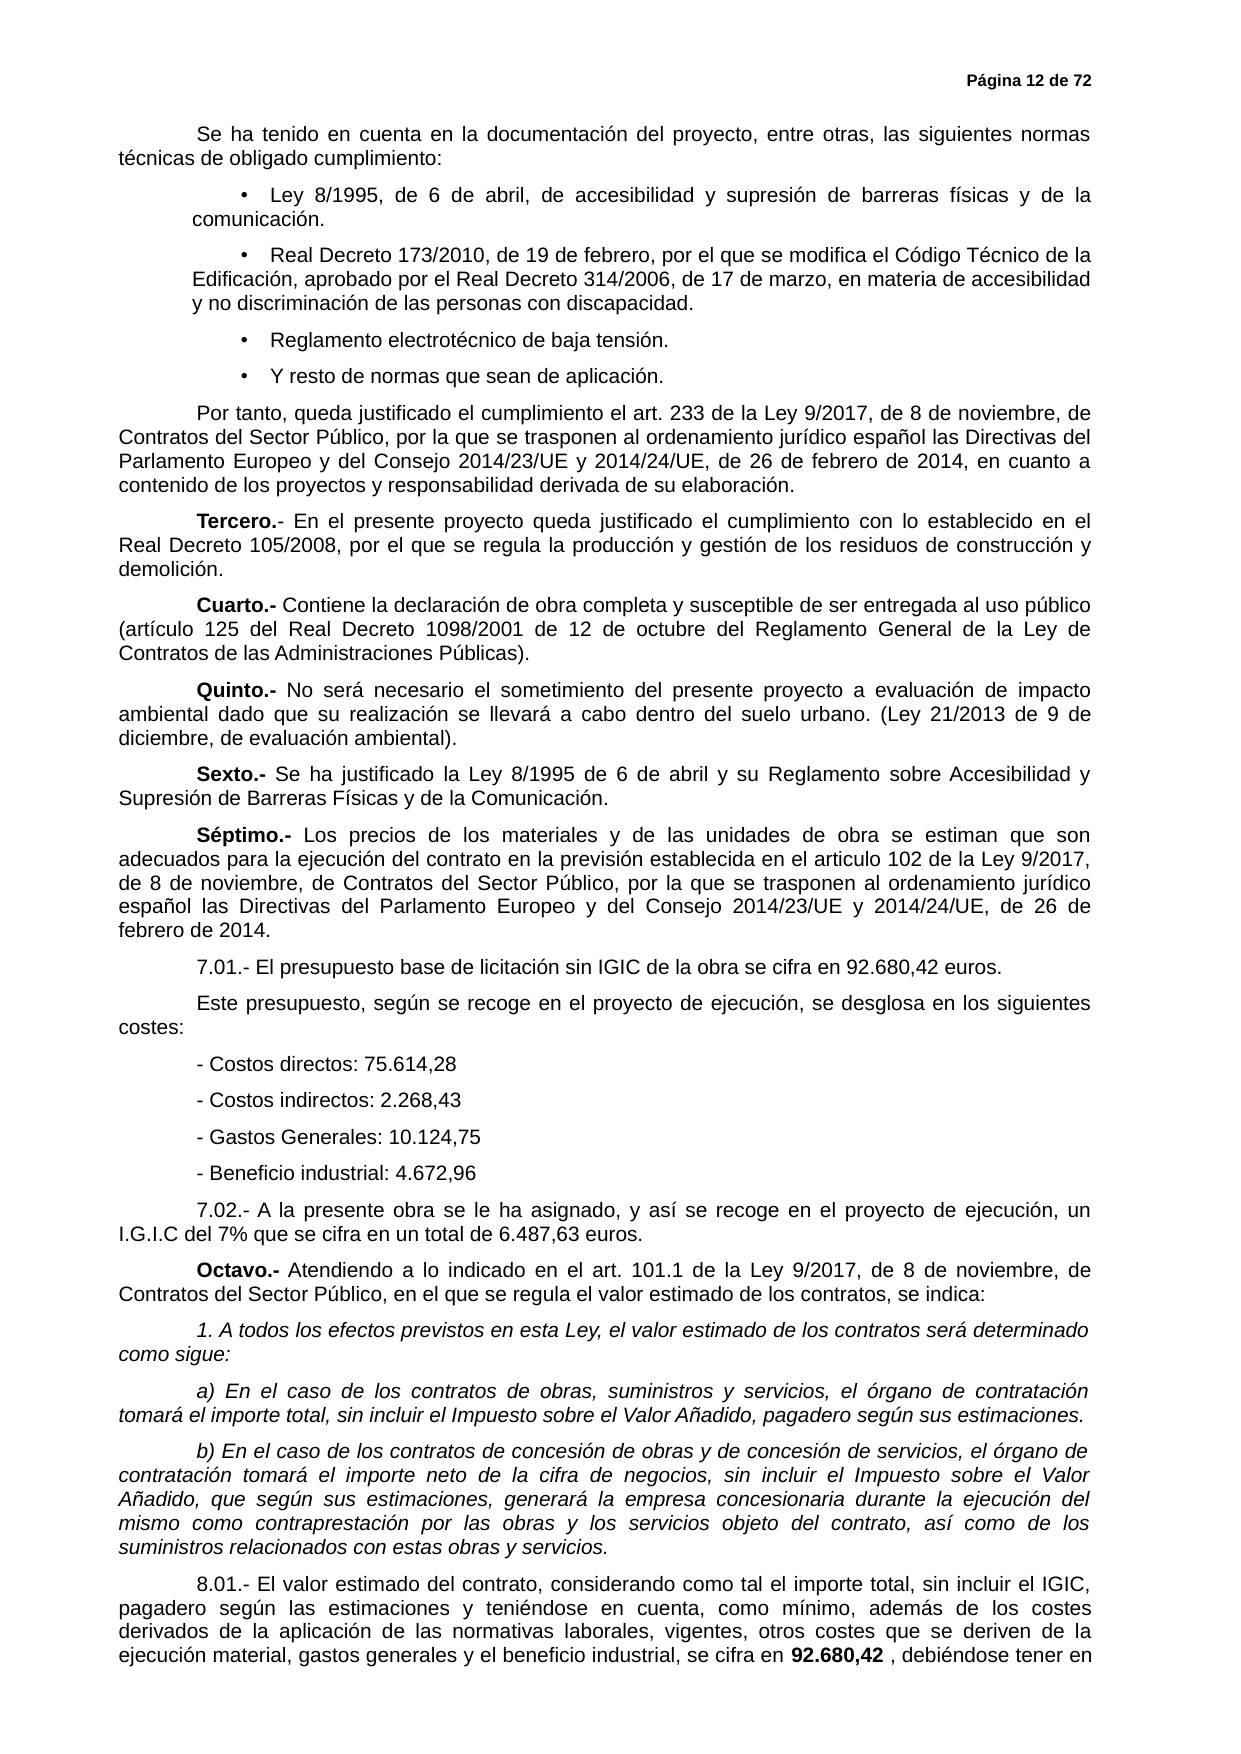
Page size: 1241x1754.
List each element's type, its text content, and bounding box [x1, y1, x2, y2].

list Ley 8/1995, de 6 de abril, de accesibilidad y supresión de barreras físicas y de la comunicación. [162, 182, 1092, 231]
text - Costos directos: 75.614,28 [118, 1052, 1092, 1076]
text 1. A todos los efectos previstos en esta Ley, el valor estimado de los contratos será determinado como sigue: [118, 1318, 1092, 1366]
text Séptimo.- Los precios de los materiales y de las unidades de obra se estiman que son adecuados para la ejecución del contrato en la previsión establecida en el articulo 102 de la Ley 9/2017, de 8 de noviembre, de Contratos del Sector Público, por la que se trasponen al ordenamiento jurídico español las Directivas del Parlamento Europeo y del Consejo 2014/23/UE y 2014/24/UE, de 26 de febrero de 2014. [118, 822, 1092, 942]
text - Gastos Generales: 10.124,75 [118, 1124, 1092, 1148]
text 7.01.- El presupuesto base de licitación sin IGIC de la obra se cifra en 92.680,42 euros. [118, 955, 1092, 979]
text Por tanto, queda justificado el cumplimiento el art. 233 de la Ley 9/2017, de 8 de noviembre, de Contratos del Sector Público, por la que se trasponen al ordenamiento jurídico español las Directivas del Parlamento Europeo y del Consejo 2014/23/UE y 2014/24/UE, de 26 de febrero de 2014, en cuanto a contenido de los proyectos y responsabilidad derivada de su elaboración. [118, 401, 1092, 496]
text 8.01.- El valor estimado del contrato, considerando como tal el importe total, sin incluir el IGIC, pagadero según las estimaciones y teniéndose en cuenta, como mínimo, además de los costes derivados de la aplicación de las normativas laborales, vigentes, otros costes que se deriven de la ejecución material, gastos generales y el beneficio industrial, se cifra en 92.680,42 , debiéndose tener en [118, 1571, 1092, 1667]
text Tercero.- En el presente proyecto queda justificado el cumplimiento con lo establecido en el Real Decreto 105/2008, por el que se regula la producción y gestión de los residuos de construcción y demolición. [118, 509, 1092, 581]
text Este presupuesto, según se recoge en el proyecto de ejecución, se desglosa en los siguientes costes: [118, 991, 1092, 1039]
text b) En el caso de los contratos de concesión de obras y de concesión de servicios, el órgano de contratación tomará el importe neto de la cifra de negocios, sin incluir el Impuesto sobre el Valor Añadido, que según sus estimaciones, generará la empresa concesionaria durante la ejecución del mismo como contraprestación por las obras y los servicios objeto del contrato, así como de los suministros relacionados con estas obras y servicios. [118, 1439, 1092, 1559]
text Se ha tenido en cuenta en la documentación del proyecto, entre otras, las siguientes normas técnicas de obligado cumplimiento: [118, 122, 1092, 170]
text Octavo.- Atendiendo a lo indicado en el art. 101.1 de la Ley 9/2017, de 8 de noviembre, de Contratos del Sector Público, en el que se regula el valor estimado de los contratos, se indica: [118, 1258, 1092, 1306]
text 7.02.- A la presente obra se le ha asignado, y así se recoge en el proyecto de ejecución, un I.G.I.C del 7% que se cifra en un total de 6.487,63 euros. [118, 1197, 1092, 1245]
text - Beneficio industrial: 4.672,96 [118, 1161, 1092, 1185]
text Quinto.- No será necesario el sometimiento del presente proyecto a evaluación de impacto ambiental dado que su realización se llevará a cabo dentro del suelo urbano. (Ley 21/2013 de 9 de diciembre, de evaluación ambiental). [118, 678, 1092, 749]
text a) En el caso de los contratos de obras, suministros y servicios, el órgano de contratación tomará el importe total, sin incluir el Impuesto sobre el Valor Añadido, pagadero según sus estimaciones. [118, 1379, 1092, 1427]
list Reglamento electrotécnico de baja tensión. [162, 327, 1092, 352]
list Real Decreto 173/2010, de 19 de febrero, por el que se modifica el Código Técnico de la Edificación, aprobado por el Real Decreto 314/2006, de 17 de marzo, en materia de accesibilidad y no discriminación de las personas con discapacidad. [162, 243, 1092, 315]
list Y resto de normas que sean de aplicación. [162, 364, 1092, 388]
text Cuarto.- Contiene la declaración de obra completa y susceptible de ser entregada al uso público (artículo 125 del Real Decreto 1098/2001 de 12 de octubre del Reglamento General de la Ley de Contratos de las Administraciones Públicas). [118, 593, 1092, 665]
text Sexto.- Se ha justificado la Ley 8/1995 de 6 de abril y su Reglamento sobre Accesibilidad y Supresión de Barreras Físicas y de la Comunicación. [118, 762, 1092, 810]
text - Costos indirectos: 2.268,43 [118, 1088, 1092, 1112]
